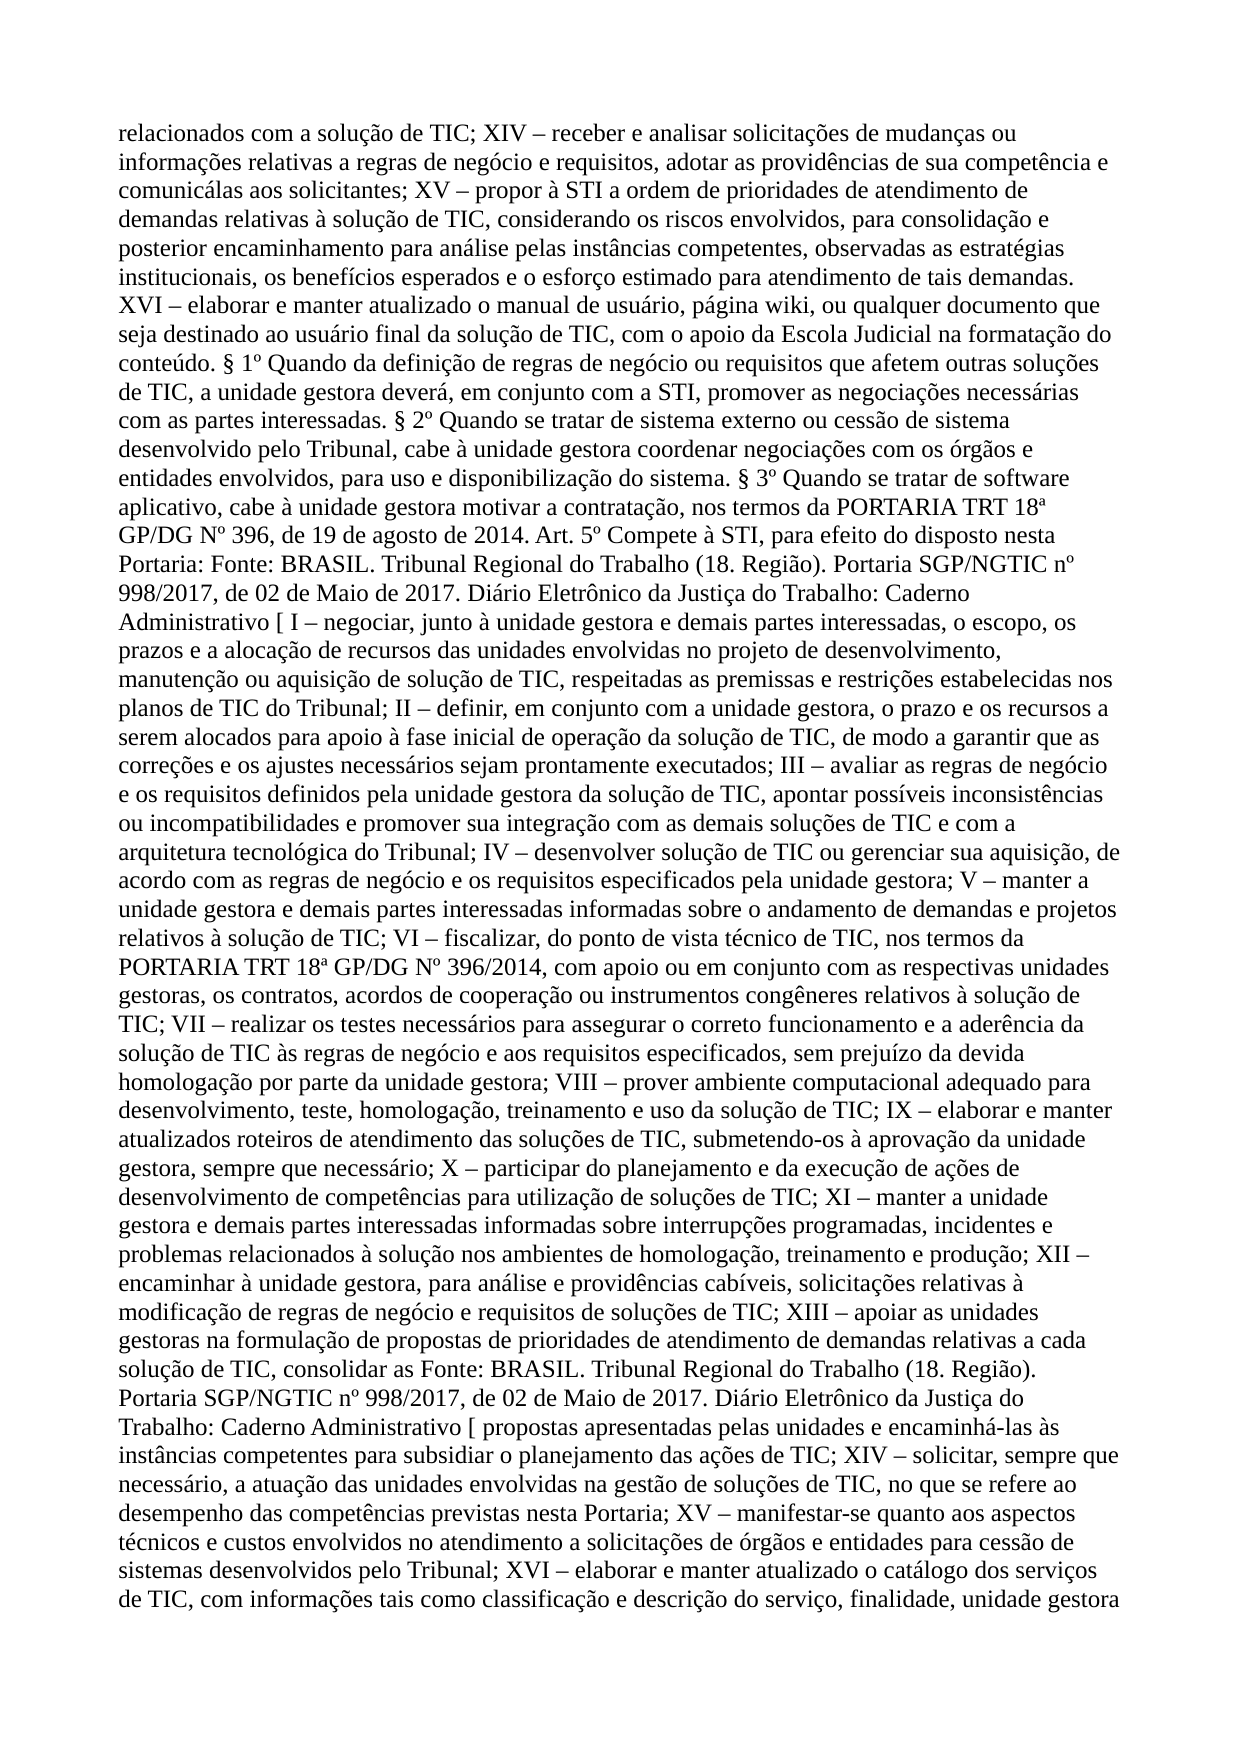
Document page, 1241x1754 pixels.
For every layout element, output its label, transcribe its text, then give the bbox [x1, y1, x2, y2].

text relacionados com a solução de TIC; XIV – receber e analisar solicitações de mudanças ou informações relativas a regras de negócio e requisitos, adotar as providências de sua competência e comunicálas aos solicitantes; XV – propor à STI a ordem de prioridades de atendimento de demandas relativas à solução de TIC, considerando os riscos envolvidos, para consolidação e posterior encaminhamento para análise pelas instâncias competentes, observadas as estratégias institucionais, os benefícios esperados e o esforço estimado para atendimento de tais demandas. XVI – elaborar e manter atualizado o manual de usuário, página wiki, ou qualquer documento que seja destinado ao usuário final da solução de TIC, com o apoio da Escola Judicial na formatação do conteúdo. § 1º Quando da definição de regras de negócio ou requisitos que afetem outras soluções de TIC, a unidade gestora deverá, em conjunto com a STI, promover as negociações necessárias com as partes interessadas. § 2º Quando se tratar de sistema externo ou cessão de sistema desenvolvido pelo Tribunal, cabe à unidade gestora coordenar negociações com os órgãos e entidades envolvidos, para uso e disponibilização do sistema. § 3º Quando se tratar de software aplicativo, cabe à unidade gestora motivar a contratação, nos termos da PORTARIA TRT 18ª GP/DG Nº 396, de 19 de agosto de 2014. Art. 5º Compete à STI, para efeito do disposto nesta Portaria: Fonte: BRASIL. Tribunal Regional do Trabalho (18. Região). Portaria SGP/NGTIC nº 998/2017, de 02 de Maio de 2017. Diário Eletrônico da Justiça do Trabalho: Caderno Administrativo [ I – negociar, junto à unidade gestora e demais partes interessadas, o escopo, os prazos e a alocação de recursos das unidades envolvidas no projeto de desenvolvimento, manutenção ou aquisição de solução de TIC, respeitadas as premissas e restrições estabelecidas nos planos de TIC do Tribunal; II – definir, em conjunto com a unidade gestora, o prazo e os recursos a serem alocados para apoio à fase inicial de operação da solução de TIC, de modo a garantir que as correções e os ajustes necessários sejam prontamente executados; III – avaliar as regras de negócio e os requisitos definidos pela unidade gestora da solução de TIC, apontar possíveis inconsistências ou incompatibilidades e promover sua integração com as demais soluções de TIC e com a arquitetura tecnológica do Tribunal; IV – desenvolver solução de TIC ou gerenciar sua aquisição, de acordo com as regras de negócio e os requisitos especificados pela unidade gestora; V – manter a unidade gestora e demais partes interessadas informadas sobre o andamento de demandas e projetos relativos à solução de TIC; VI – fiscalizar, do ponto de vista técnico de TIC, nos termos da PORTARIA TRT 18ª GP/DG Nº 396/2014, com apoio ou em conjunto com as respectivas unidades gestoras, os contratos, acordos de cooperação ou instrumentos congêneres relativos à solução de TIC; VII – realizar os testes necessários para assegurar o correto funcionamento e a aderência da solução de TIC às regras de negócio e aos requisitos especificados, sem prejuízo da devida homologação por parte da unidade gestora; VIII – prover ambiente computacional adequado para desenvolvimento, teste, homologação, treinamento e uso da solução de TIC; IX – elaborar e manter atualizados roteiros de atendimento das soluções de TIC, submetendo-os à aprovação da unidade gestora, sempre que necessário; X – participar do planejamento e da execução de ações de desenvolvimento de competências para utilização de soluções de TIC; XI – manter a unidade gestora e demais partes interessadas informadas sobre interrupções programadas, incidentes e problemas relacionados à solução nos ambientes de homologação, treinamento e produção; XII – encaminhar à unidade gestora, para análise e providências cabíveis, solicitações relativas à modificação de regras de negócio e requisitos de soluções de TIC; XIII – apoiar as unidades gestoras na formulação de propostas de prioridades de atendimento de demandas relativas a cada solução de TIC, consolidar as Fonte: BRASIL. Tribunal Regional do Trabalho (18. Região). Portaria SGP/NGTIC nº 998/2017, de 02 de Maio de 2017. Diário Eletrônico da Justiça do Trabalho: Caderno Administrativo [ propostas apresentadas pelas unidades e encaminhá-las às instâncias competentes para subsidiar o planejamento das ações de TIC; XIV – solicitar, sempre que necessário, a atuação das unidades envolvidas na gestão de soluções de TIC, no que se refere ao desempenho das competências previstas nesta Portaria; XV – manifestar-se quanto aos aspectos técnicos e custos envolvidos no atendimento a solicitações de órgãos e entidades para cessão de sistemas desenvolvidos pelo Tribunal; XVI – elaborar e manter atualizado o catálogo dos serviços de TIC, com informações tais como classificação e descrição do serviço, finalidade, unidade gestora [118, 118, 1122, 1613]
